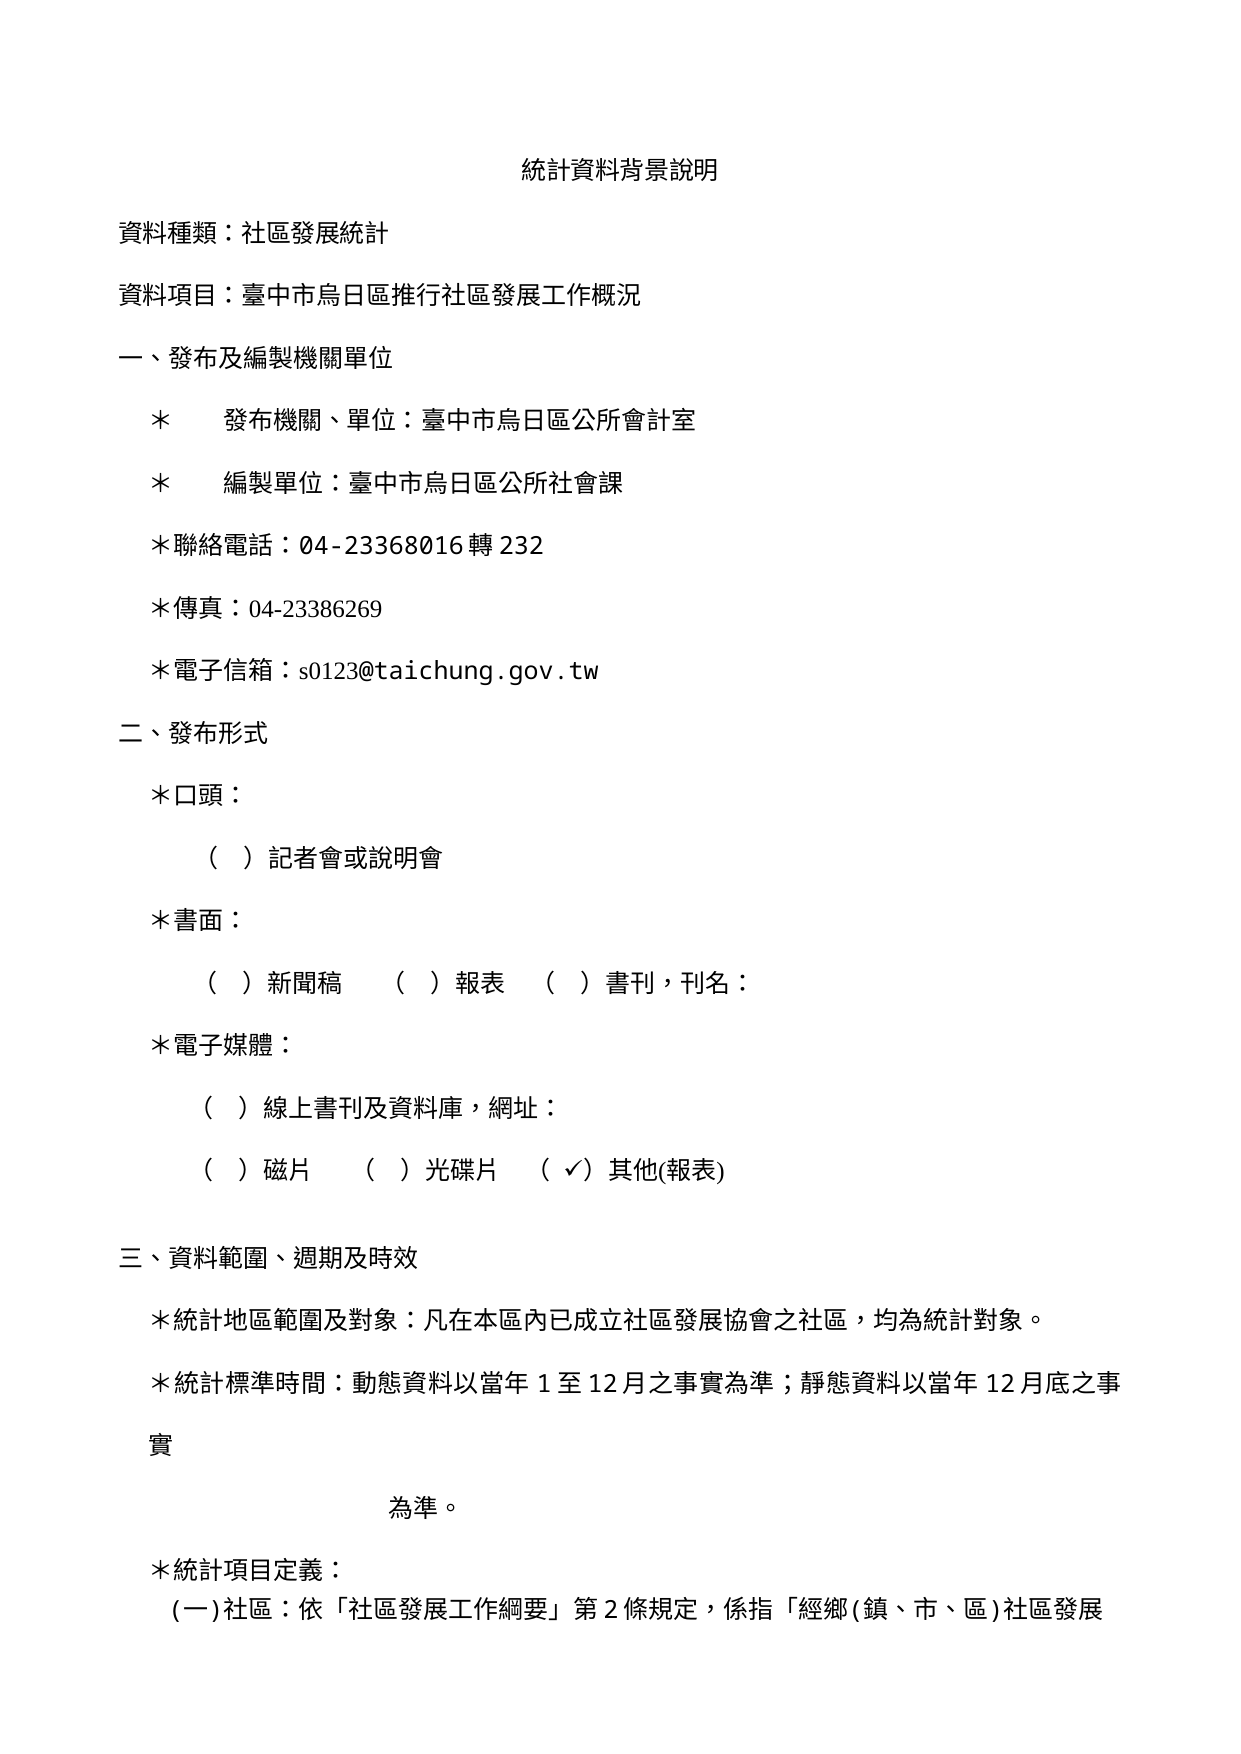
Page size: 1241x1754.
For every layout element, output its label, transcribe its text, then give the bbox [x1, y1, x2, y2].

text （ ）線上書刊及資料庫，網址： [188, 1064, 1156, 1127]
text 二、發布形式 [118, 689, 1122, 752]
list 發布機關、單位：臺中市烏日區公所會計室 [149, 377, 1122, 439]
text 三、資料範圍、週期及時效 [118, 1214, 1122, 1277]
text ＊統計項目定義： [149, 1527, 1122, 1589]
text ＊電子信箱：s0123@taichung.gov.tw [149, 627, 1122, 689]
text （ ）新聞稿 （ ）報表 （ ）書刊，刊名： [149, 939, 1122, 1002]
text 一、發布及編製機關單位 [118, 314, 1122, 377]
text ＊電子媒體： [149, 1002, 1122, 1064]
text ＊傳真：04-23386269 [149, 564, 1122, 627]
text ＊聯絡電話：04-23368016轉232 [149, 502, 1122, 564]
text 統計資料背景說明 [118, 127, 1122, 189]
text 資料種類：社區發展統計 [118, 189, 1122, 252]
text ＊統計標準時間：動態資料以當年1至12月之事實為準；靜態資料以當年12月底之事實 [149, 1339, 1122, 1464]
text (一)社區：依「社區發展工作綱要」第2條規定，係指「經鄉(鎮、市、區)社區發展 [168, 1589, 1122, 1626]
text 為準。 [149, 1464, 1122, 1527]
text （ ）記者會或說明會 [118, 814, 1122, 877]
text ＊書面： [149, 877, 1122, 939]
list 編製單位：臺中市烏日區公所社會課 [149, 439, 1122, 502]
text ＊口頭： [149, 752, 1122, 814]
text （ ）磁片 （ ）光碟片 （ P）其他(報表) [188, 1127, 1156, 1189]
text ＊統計地區範圍及對象：凡在本區內已成立社區發展協會之社區，均為統計對象。 [149, 1277, 1122, 1339]
text 資料項目：臺中市烏日區推行社區發展工作概況 [118, 252, 1122, 314]
